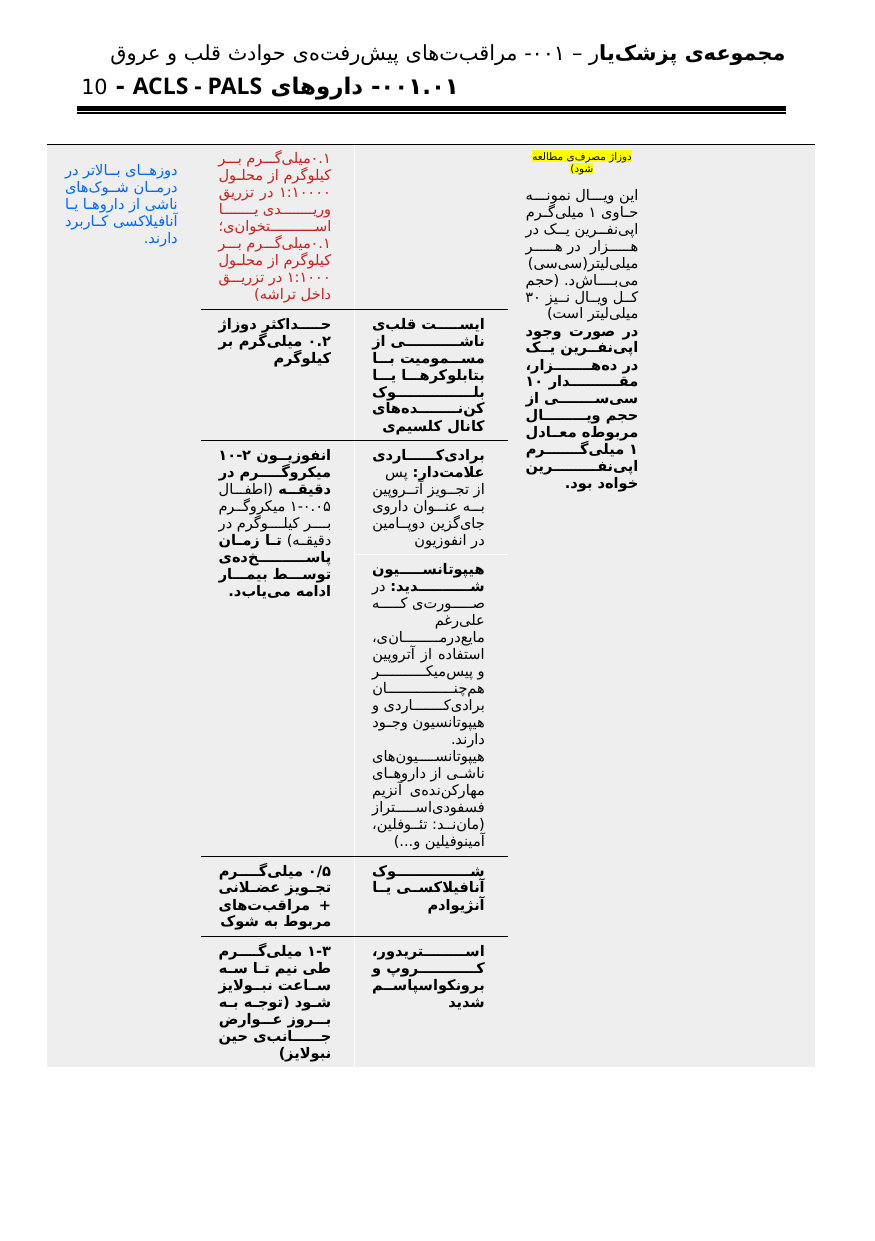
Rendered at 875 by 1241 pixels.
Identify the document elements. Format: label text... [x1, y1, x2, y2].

table_cell استریدور، کروپ و برونکواسپاسم شدید [355, 937, 508, 1067]
table_cell برادی‌کاردی علامت‌دار: پس از تجویز آتروپین به عنوان داروی جای‌گزین دوپامین در انفوزیون [355, 441, 508, 554]
table_cell [662, 145, 815, 1067]
table_cell ایست قلب‌ی ناشی از مسمومیت با بتابلوکرها یا بلوک کن‌نده‌های کانال کلسیم‌ی [355, 310, 508, 440]
table_cell شوک آنافیلاکسی یا آنژیوادم [355, 857, 508, 936]
table_cell [355, 145, 508, 309]
table_cell هیپوتانسیون شدید: در صورت‌ی که علی‌رغم مایع‌درمان‌ی، استفاده از آتروپین و پیس‌میکر هم‌چنان برادی‌کاردی و هیپوتانسیون وجود دارند. هیپوتانسیون‌های ناشی از داروهای مهارکن‌نده‌ی آنزیم فسفودی‌استراز (مان‌ند: تئوفلین، آمینوفیلین و...) [355, 555, 508, 856]
table_cell حداکثر دوزاژ ۰.۲ میلی‌گرم بر کیلوگرم [201, 310, 354, 440]
table_cell ۰/۵ میلی‌گرم تجویز عضلانی + مراقب‌ت‌های مربوط به شوک [201, 857, 354, 936]
table_cell ۱-۳ میلی‌گرم طی نیم تا سه ساعت نبولایز شود (توجه به بروز عوارض جانب‌ی حین نبولایز) [201, 937, 354, 1067]
table_cell (پس از مطالعه‌ی موارد و دوزاژ مصرف‌ی مطالعه‌ شود) این ویال نمونه حاوی ۱ میلی‌گرم اپی‌نفرین یک در هزار در هر میلی‌لیتر(سی‌سی) می‌باش‌د. (حجم کل ویال نیز ۳۰ میلی‌لیتر است) در صورت وجود اپی‌نفرین یک در ده‌هزار، مقدار ۱۰ سی‌سی از حجم ویال مربوط‌ه معادل ۱ میلی‌گرم اپی‌نفرین خواه‌د بود. [508, 145, 662, 1067]
table_cell ۱ میلی‌گرم هر ۳-۵ دقیقه در افراد بزرگ‌سال ۰.۰۱ میلی‌گرم بر کیلوگرم هر ۳-۵ دقیقه در اطفال (بیش‌ینه دوز اطفال ۰.۰۲میلی‌گرم بر کیلوگرم) دوزاژ تجویزی داخل تراشه‌ی اپی‌نفرین در کودک‌ان برخلاف سایر داروها ۱۰ برابر دوز تجویزی وریدی است، در بزرگ‌سال‌ان هم‌آن ۲-۲.۵ برابر معمول است. (۰.۱میلی‌گرم بر کیلوگرم از محلول ۱:۱۰۰۰۰ در تزریق وریدی یا استخوان‌ی؛ ۰.۱میلی‌گرم بر کیلوگرم از محلول ۱:۱۰۰۰ در تزریق داخل تراشه) [201, 145, 354, 309]
table_cell افزای‌ش فشارخون و تعداد ضربان‌قلب می‌توان‌د منجر به ایسکمی میوکارد، آنژین صدری و افزای‌ش نیاز به اکسیژن میوکارد گردد. دوزهای بالاتر موجب افزای‌ش بقا و به‌بود وضع نورولوژیک ن‌می‌شوند و ممکن است با نقص عمل‌کردی میوکارد پس از احیا هم‌راه باش‌ند. دوزهای بالاتر در درمان شو‌ک‌های ناشی از داروها یا آنافیلاکسی کاربرد دارند. [47, 145, 201, 1067]
table_cell انفوزیون ۲-۱۰ میکروگرم در دقیقه (اطفال ۰.۰۵-۱ میکروگرم بر کیلوگرم در دقیقه) تا زمان پاسخ‌ده‌ی توسط بیمار ادامه می‌یاب‌د. [201, 441, 354, 856]
